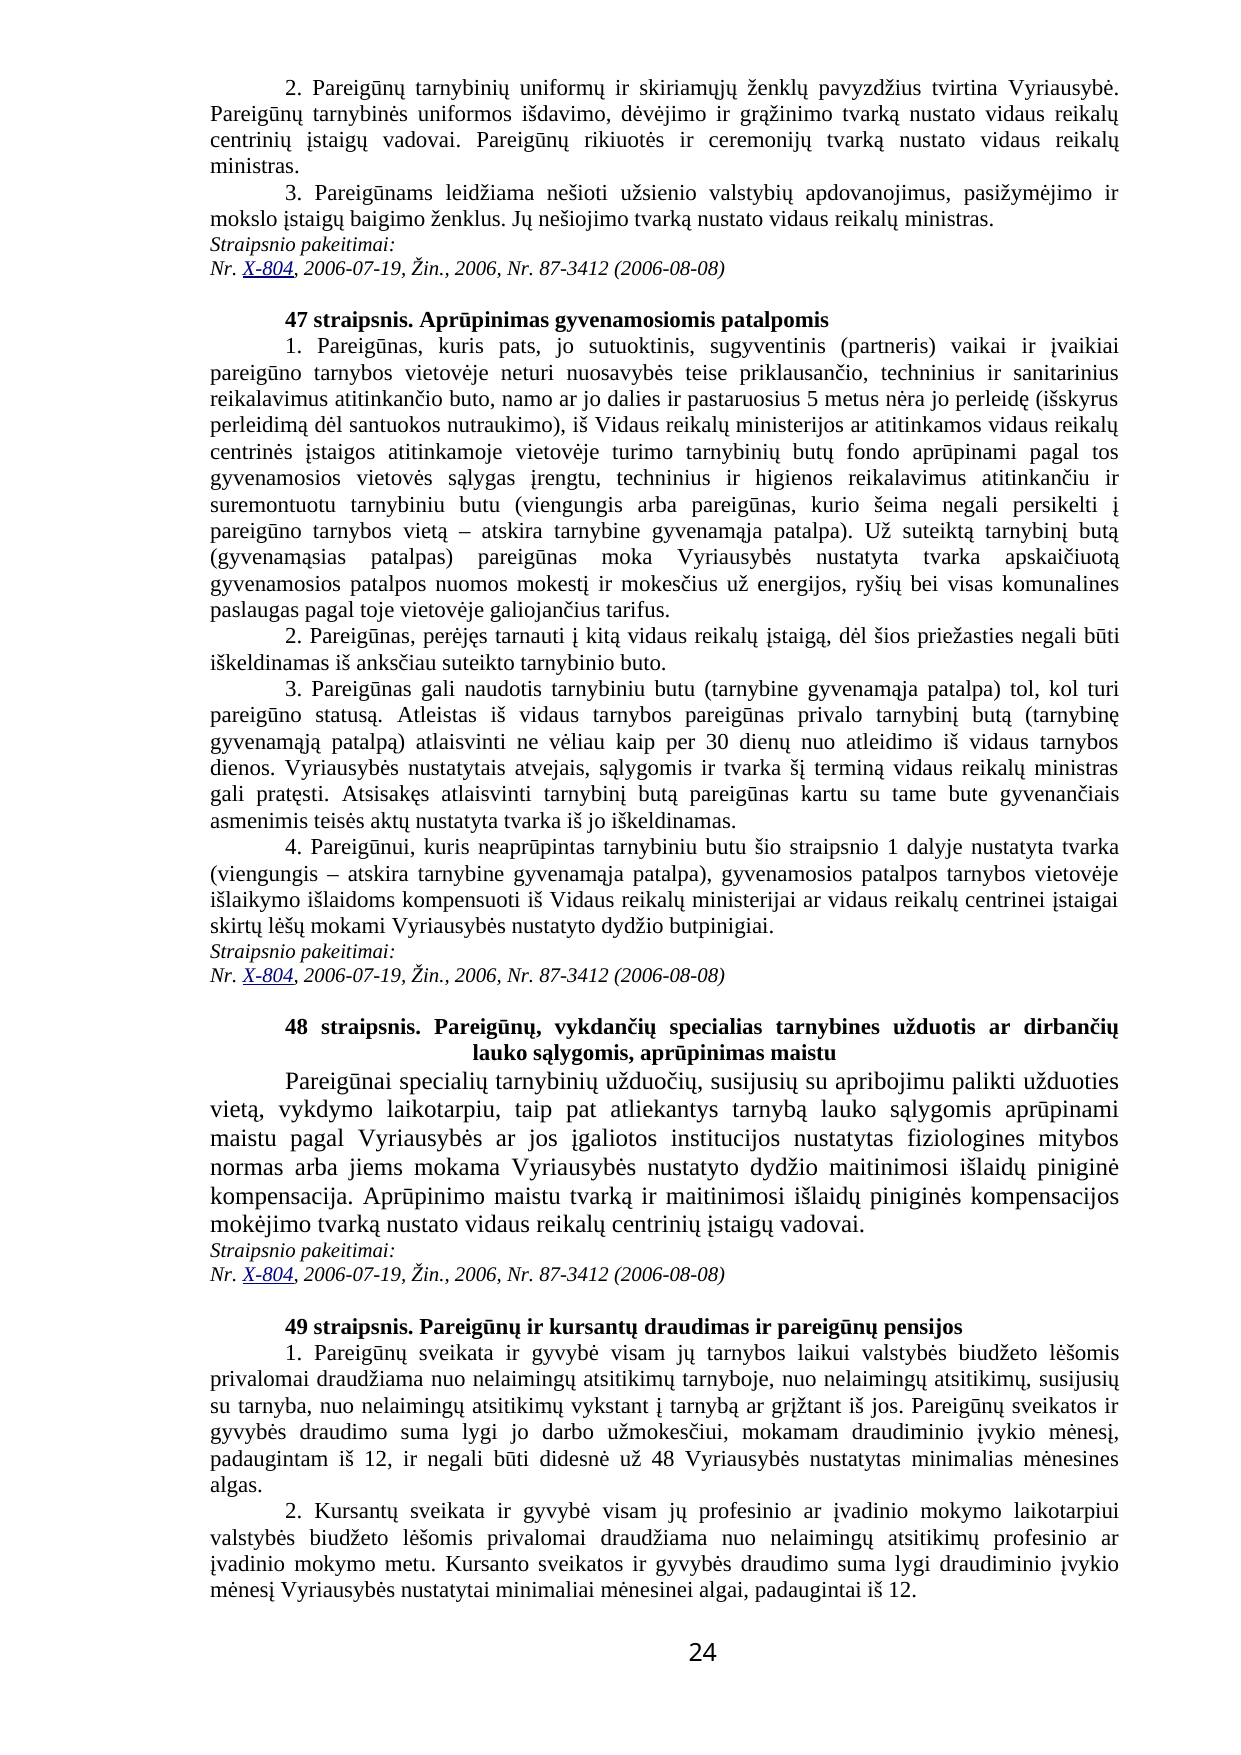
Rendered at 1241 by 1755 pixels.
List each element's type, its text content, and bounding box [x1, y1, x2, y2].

text 4. Pareigūnui, kuris neaprūpintas tarnybiniu butu šio straipsnio 1 dalyje nustatyta tvarka (viengungis – atskira tarnybine gyvenamąja patalpa), gyvenamosios patalpos tarnybos vietovėje išlaikymo išlaidoms kompensuoti iš Vidaus reikalų ministerijai ar vidaus reikalų centrinei įstaigai skirtų lėšų mokami Vyriausybės nustatyto dydžio butpinigiai. [210, 833, 1120, 939]
text 2. Kursantų sveikata ir gyvybė visam jų profesinio ar įvadinio mokymo laikotarpiui valstybės biudžeto lėšomis privalomai draudžiama nuo nelaimingų atsitikimų profesinio ar įvadinio mokymo metu. Kursanto sveikatos ir gyvybės draudimo suma lygi draudiminio įvykio mėnesį Vyriausybės nustatytai minimaliai mėnesinei algai, padaugintai iš 12. [210, 1497, 1120, 1603]
text Straipsnio pakeitimai: [210, 232, 1120, 256]
text 49 straipsnis. Pareigūnų ir kursantų draudimas ir pareigūnų pensijos [210, 1313, 1120, 1339]
text 3. Pareigūnams leidžiama nešioti užsienio valstybių apdovanojimus, pasižymėjimo ir mokslo įstaigų baigimo ženklus. Jų nešiojimo tvarką nustato vidaus reikalų ministras. [210, 179, 1120, 232]
text Pareigūnai specialių tarnybinių užduočių, susijusių su apribojimu palikti užduoties vietą, vykdymo laikotarpiu, taip pat atliekantys tarnybą lauko sąlygomis aprūpinami maistu pagal Vyriausybės ar jos įgaliotos institucijos nustatytas fiziologines mitybos normas arba jiems mokama Vyriausybės nustatyto dydžio maitinimosi išlaidų piniginė kompensacija. Aprūpinimo maistu tvarką ir maitinimosi išlaidų piniginės kompensacijos mokėjimo tvarką nustato vidaus reikalų centrinių įstaigų vadovai. [210, 1066, 1120, 1238]
text Nr. X-804, 2006-07-19, Žin., 2006, Nr. 87-3412 (2006-08-08) [210, 256, 1120, 280]
text Straipsnio pakeitimai: [210, 939, 1120, 963]
text 2. Pareigūnas, perėjęs tarnauti į kitą vidaus reikalų įstaigą, dėl šios priežasties negali būti iškeldinamas iš anksčiau suteikto tarnybinio buto. [210, 622, 1120, 675]
text 48 straipsnis. Pareigūnų, vykdančių specialias tarnybines užduotis ar dirbančių lauko sąlygomis, aprūpinimas maistu [285, 1013, 1120, 1066]
text 47 straipsnis. Aprūpinimas gyvenamosiomis patalpomis [210, 306, 1120, 332]
text 1. Pareigūnų sveikata ir gyvybė visam jų tarnybos laikui valstybės biudžeto lėšomis privalomai draudžiama nuo nelaimingų atsitikimų tarnyboje, nuo nelaimingų atsitikimų, susijusių su tarnyba, nuo nelaimingų atsitikimų vykstant į tarnybą ar grįžtant iš jos. Pareigūnų sveikatos ir gyvybės draudimo suma lygi jo darbo užmokesčiui, mokamam draudiminio įvykio mėnesį, padaugintam iš 12, ir negali būti didesnė už 48 Vyriausybės nustatytas minimalias mėnesines algas. [210, 1339, 1120, 1497]
text 2. Pareigūnų tarnybinių uniformų ir skiriamųjų ženklų pavyzdžius tvirtina Vyriausybė. Pareigūnų tarnybinės uniformos išdavimo, dėvėjimo ir grąžinimo tvarką nustato vidaus reikalų centrinių įstaigų vadovai. Pareigūnų rikiuotės ir ceremonijų tvarką nustato vidaus reikalų ministras. [210, 73, 1120, 179]
text Nr. X-804, 2006-07-19, Žin., 2006, Nr. 87-3412 (2006-08-08) [210, 963, 1120, 987]
text Nr. X-804, 2006-07-19, Žin., 2006, Nr. 87-3412 (2006-08-08) [210, 1262, 1120, 1286]
text 1. Pareigūnas, kuris pats, jo sutuoktinis, sugyventinis (partneris) vaikai ir įvaikiai pareigūno tarnybos vietovėje neturi nuosavybės teise priklausančio, techninius ir sanitarinius reikalavimus atitinkančio buto, namo ar jo dalies ir pastaruosius 5 metus nėra jo perleidę (išskyrus perleidimą dėl santuokos nutraukimo), iš Vidaus reikalų ministerijos ar atitinkamos vidaus reikalų centrinės įstaigos atitinkamoje vietovėje turimo tarnybinių butų fondo aprūpinami pagal tos gyvenamosios vietovės sąlygas įrengtu, techninius ir higienos reikalavimus atitinkančiu ir suremontuotu tarnybiniu butu (viengungis arba pareigūnas, kurio šeima negali persikelti į pareigūno tarnybos vietą – atskira tarnybine gyvenamąja patalpa). Už suteiktą tarnybinį butą (gyvenamąsias patalpas) pareigūnas moka Vyriausybės nustatyta tvarka apskaičiuotą gyvenamosios patalpos nuomos mokestį ir mokesčius už energijos, ryšių bei visas komunalines paslaugas pagal toje vietovėje galiojančius tarifus. [210, 332, 1120, 622]
text Straipsnio pakeitimai: [210, 1238, 1120, 1262]
text 3. Pareigūnas gali naudotis tarnybiniu butu (tarnybine gyvenamąja patalpa) tol, kol turi pareigūno statusą. Atleistas iš vidaus tarnybos pareigūnas privalo tarnybinį butą (tarnybinę gyvenamąją patalpą) atlaisvinti ne vėliau kaip per 30 dienų nuo atleidimo iš vidaus tarnybos dienos. Vyriausybės nustatytais atvejais, sąlygomis ir tvarka šį terminą vidaus reikalų ministras gali pratęsti. Atsisakęs atlaisvinti tarnybinį butą pareigūnas kartu su tame bute gyvenančiais asmenimis teisės aktų nustatyta tvarka iš jo iškeldinamas. [210, 675, 1120, 833]
